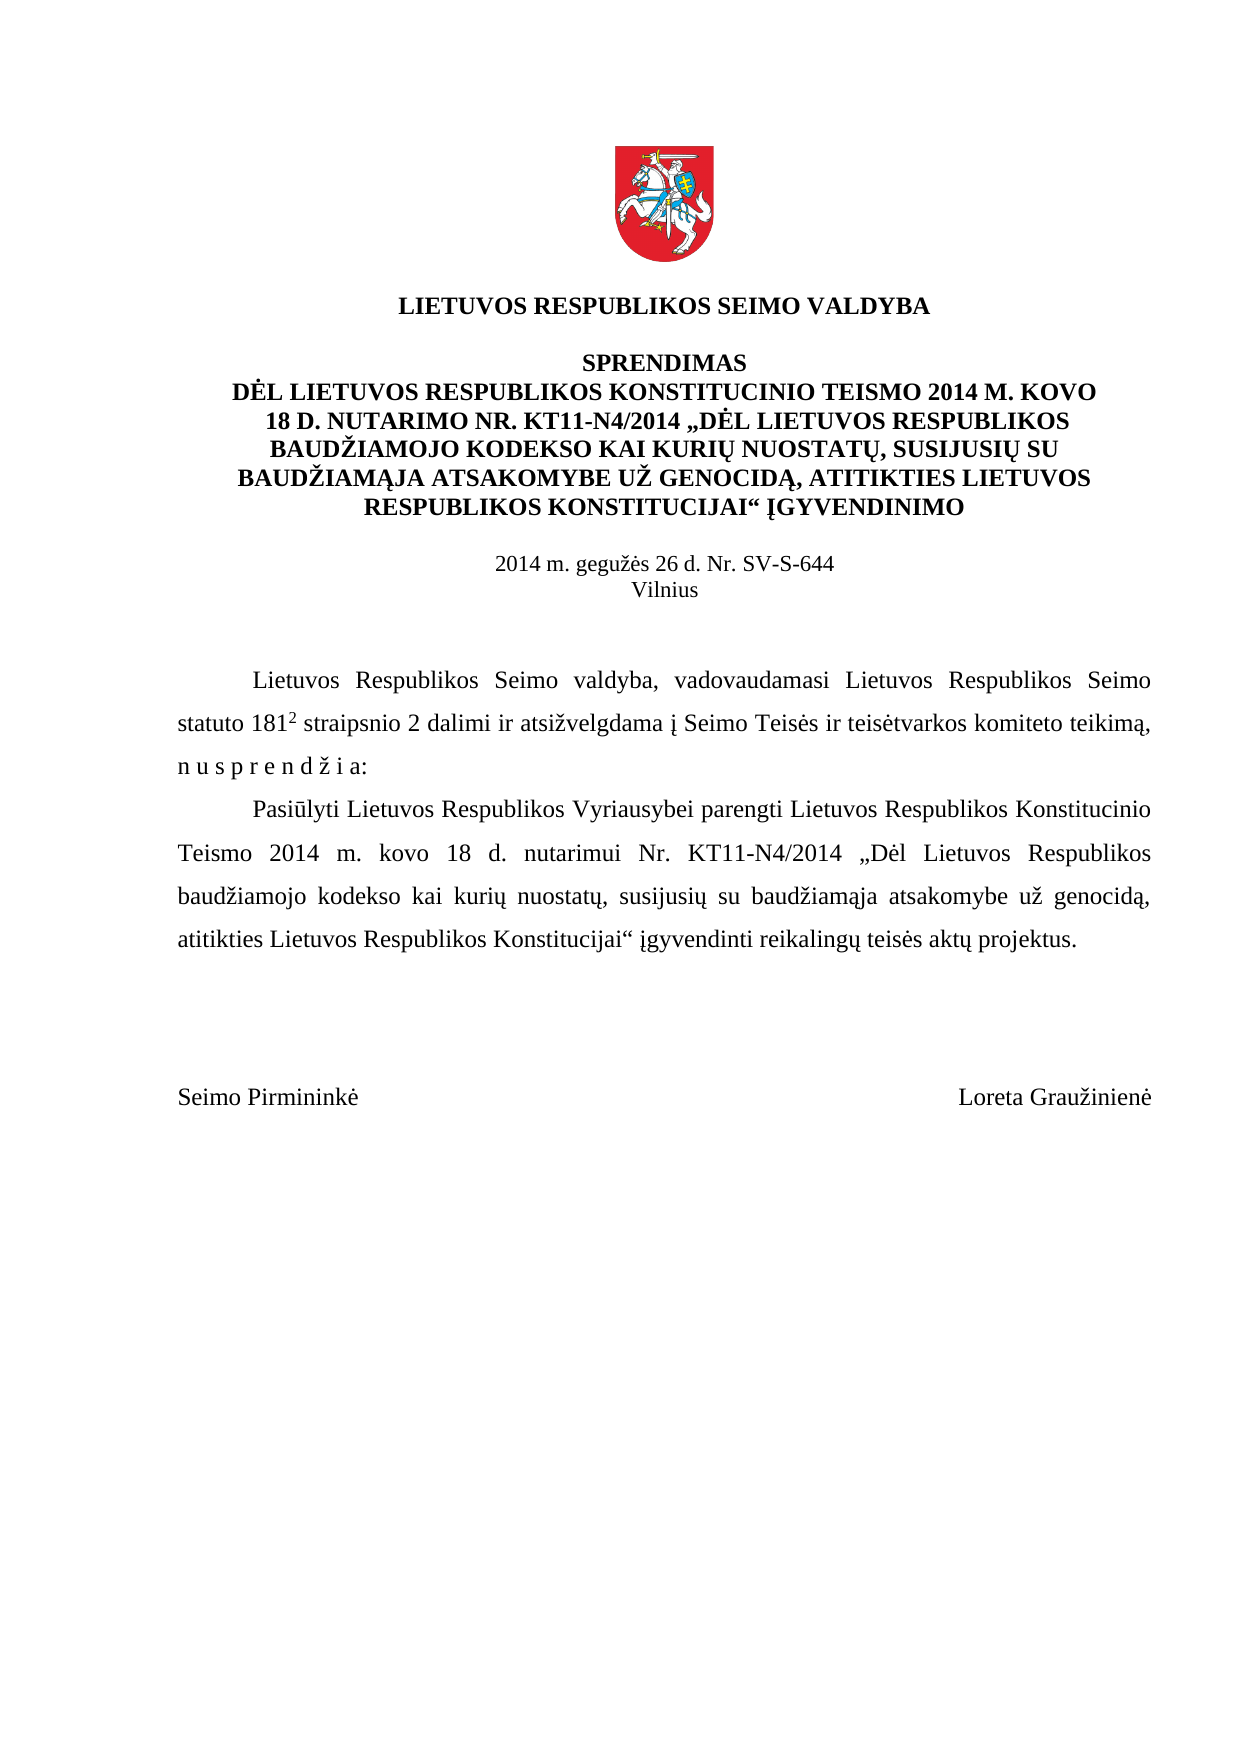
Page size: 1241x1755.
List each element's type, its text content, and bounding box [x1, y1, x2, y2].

text SPRENDIMAS [177, 348, 1152, 377]
text 2014 m. gegužės 26 d. Nr. SV-S-644 [177, 549, 1152, 576]
text Pasiūlyti Lietuvos Respublikos Vyriausybei parengti Lietuvos Respublikos Konstitucinio Teismo 2014 m. kovo 18 d. nutarimui Nr. KT11-N4/2014 „Dėl Lietuvos Respublikos baudžiamojo kodekso kai kurių nuostatų, susijusių su baudžiamąja atsakomybe už genocidą, atitikties Lietuvos Respublikos Konstitucijai“ įgyvendinti reikalingų teisės aktų projektus. [177, 794, 1152, 953]
text Lietuvos Respublikos Seimo valdyba, vadovaudamasi Lietuvos Respublikos Seimo statuto 1812 straipsnio 2 dalimi ir atsižvelgdama į Seimo Teisės ir teisėtvarkos komiteto teikimą, n u s p r e n d ž i a: [177, 665, 1152, 780]
text Seimo Pirmininkė Loreta Graužinienė [177, 1082, 1152, 1111]
text DĖL LIETUVOS RESPUBLIKOS KONSTITUCINIO TEISMO 2014 M. KOVO 18 D. NUTARIMO NR. KT11-N4/2014 „DĖL LIETUVOS RESPUBLIKOS BAUDŽIAMOJO KODEKSO KAI KURIŲ NUOSTATŲ, SUSIJUSIŲ SU BAUDŽIAMĄJA ATSAKOMYBE UŽ GENOCIDĄ, ATITIKTIES LIETUVOS RESPUBLIKOS KONSTITUCIJAI“ ĮGYVENDINIMO [177, 377, 1152, 521]
text LIETUVOS RESPUBLIKOS SEIMO VALDYBA [177, 291, 1152, 319]
text Vilnius [177, 576, 1152, 602]
